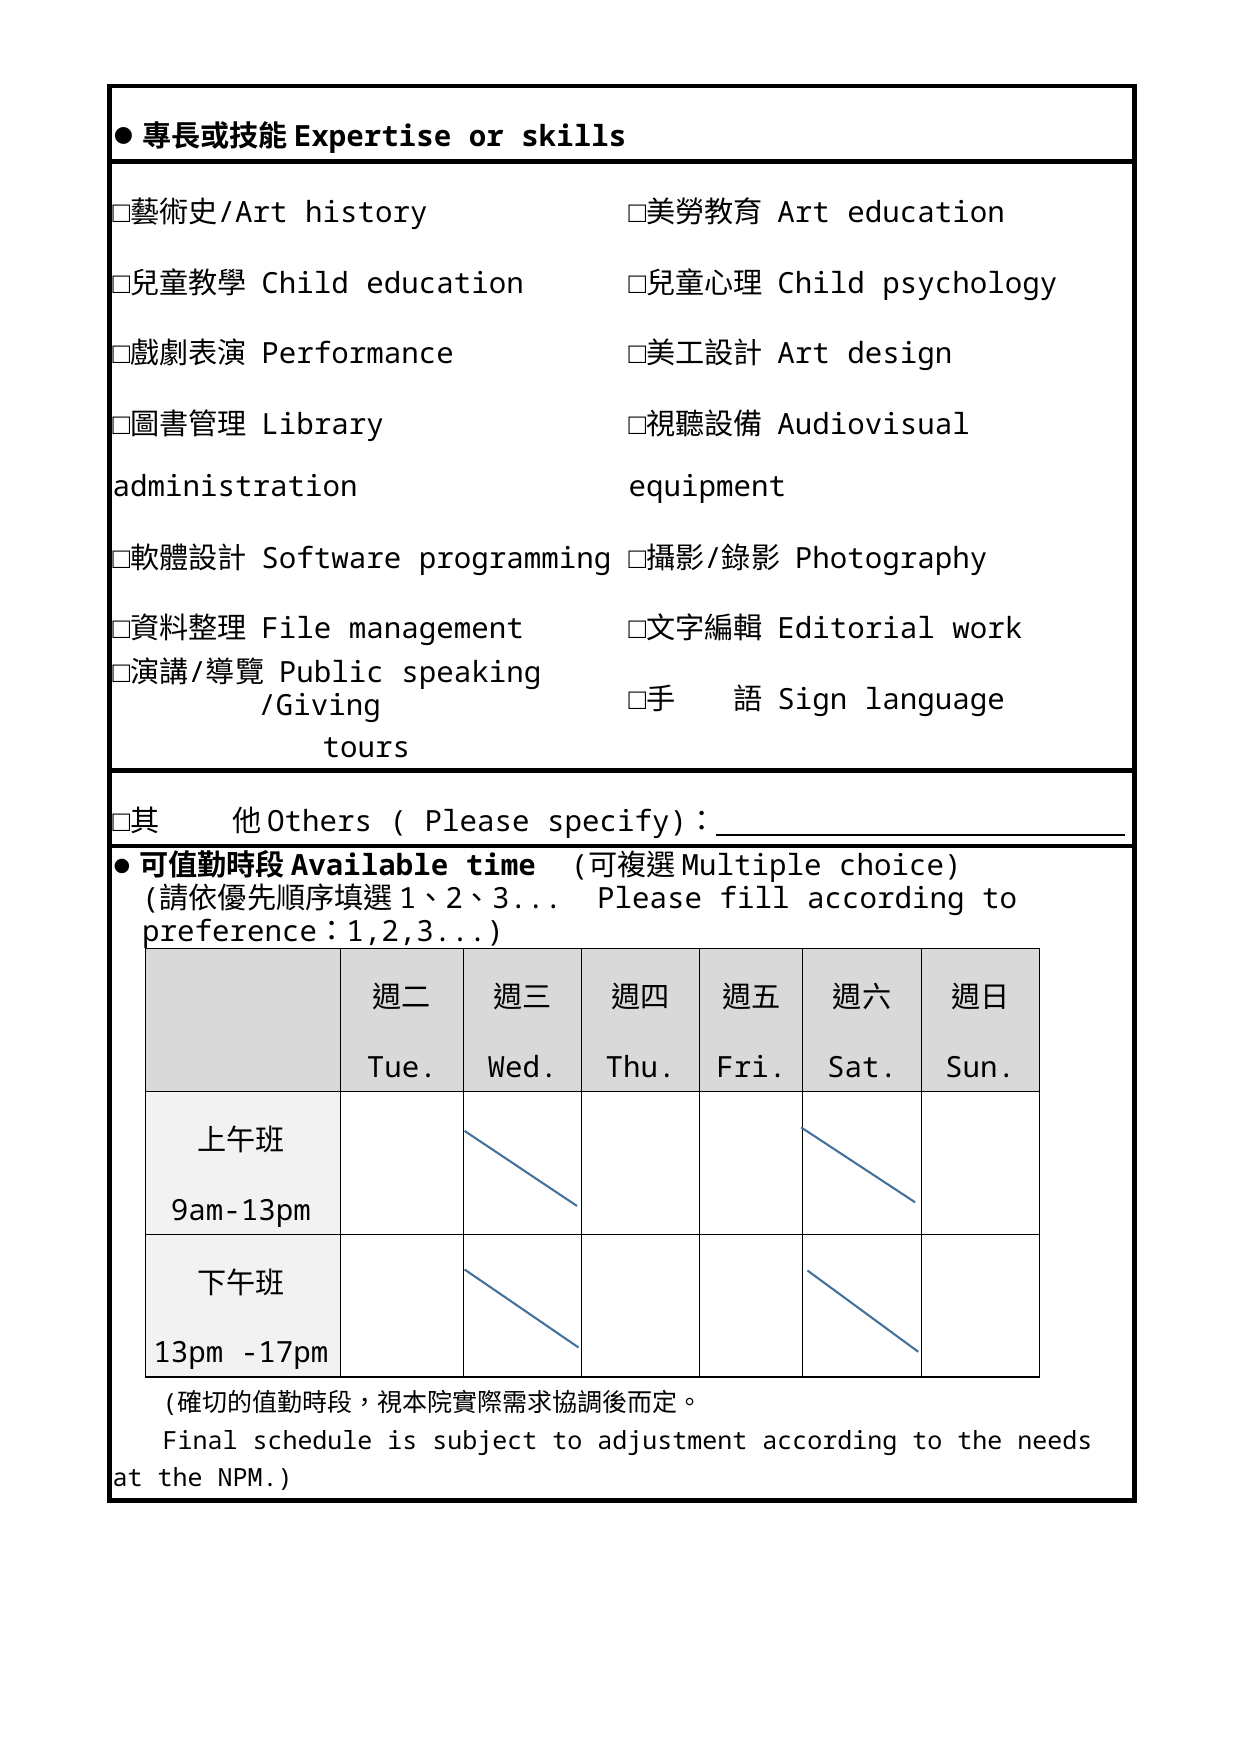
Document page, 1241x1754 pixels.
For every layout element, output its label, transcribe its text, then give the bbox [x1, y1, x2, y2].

table_header 週四 Thu. [582, 949, 699, 1091]
table_header 週日 Sun. [922, 949, 1039, 1091]
table_cell □其 他Others ( Please specify)： [112, 773, 1132, 843]
table_cell [700, 1235, 802, 1376]
table_header 週二 Tue. [341, 949, 463, 1091]
table_cell □美勞教育 Art education □兒童心理 Child psychology □美工設計 Art design □視聽設備 Audiovisual equipment □攝影/錄影 Photography □文字編輯 Editorial work □手 語 Sign language [625, 164, 1132, 768]
table_cell [464, 1092, 581, 1234]
table_cell [700, 1092, 802, 1234]
table_cell □藝術史/Art history □兒童教學 Child education □戲劇表演 Performance □圖書管理 Library administration □軟體設計 Software programming □資料整理 File management □演講/導覽 Public speaking /Giving tours [112, 164, 625, 768]
table_cell 可值勤時段Available time (可複選Multiple choice) (請依優先順序填選1、2、3... Please fill according to preference：1,2,3...) (確切的值勤時段，視本院實際需求協調後而定。 Final schedule is subject to adjustment according to the needs at the NPM.) [112, 848, 1132, 1498]
table_cell 下午班 13pm -17pm [146, 1235, 340, 1376]
table_cell [582, 1092, 699, 1234]
table_header 週六 Sat. [803, 949, 921, 1091]
table_cell [803, 1235, 921, 1376]
table_cell [341, 1235, 463, 1376]
table_cell [922, 1235, 1039, 1376]
table_header 週五 Fri. [700, 949, 802, 1091]
table_cell [341, 1092, 463, 1234]
table_cell [582, 1235, 699, 1376]
table_header 週三 Wed. [464, 949, 581, 1091]
table_cell [464, 1235, 581, 1376]
table_cell 上午班 9am-13pm [146, 1092, 340, 1234]
table_cell [922, 1092, 1039, 1234]
table_cell [803, 1092, 921, 1234]
table_header [146, 949, 340, 1091]
table_cell 專長或技能Expertise or skills [112, 88, 1132, 159]
